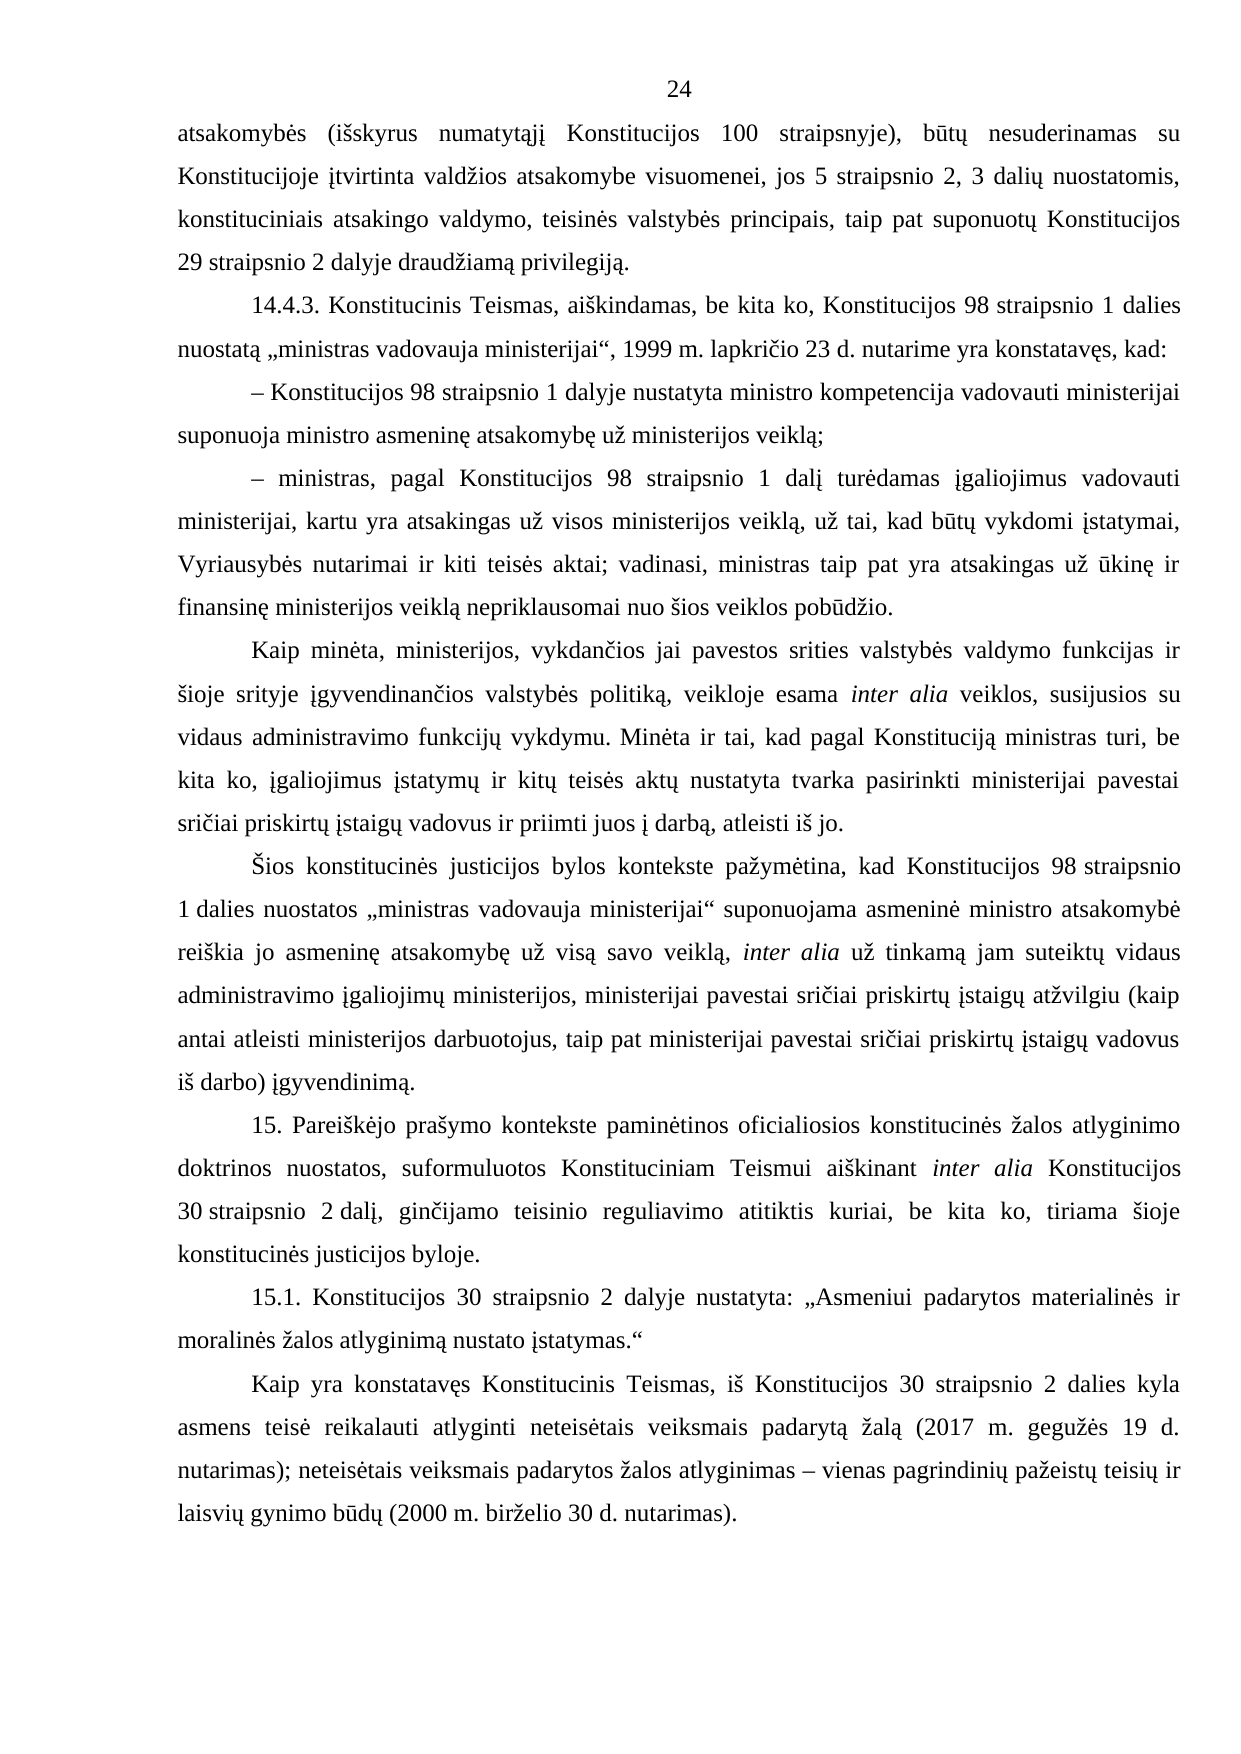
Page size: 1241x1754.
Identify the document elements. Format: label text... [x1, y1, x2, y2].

text atsakomybės (išskyrus numatytąjį Konstitucijos 100 straipsnyje), būtų nesuderinamas su Konstitucijoje įtvirtinta valdžios atsakomybe visuomenei, jos 5 straipsnio 2, 3 dalių nuostatomis, konstituciniais atsakingo valdymo, teisinės valstybės principais, taip pat suponuotų Konstitucijos 29 straipsnio 2 dalyje draudžiamą privilegiją. [177, 118, 1181, 276]
text 15. Pareiškėjo prašymo kontekste paminėtinos oficialiosios konstitucinės žalos atlyginimo doktrinos nuostatos, suformuluotos Konstituciniam Teismui aiškinant inter alia Konstitucijos 30 straipsnio 2 dalį, ginčijamo teisinio reguliavimo atitiktis kuriai, be kita ko, tiriama šioje konstitucinės justicijos byloje. [177, 1110, 1181, 1268]
text Šios konstitucinės justicijos bylos kontekste pažymėtina, kad Konstitucijos 98 straipsnio 1 dalies nuostatos „ministras vadovauja ministerijai“ suponuojama asmeninė ministro atsakomybė reiškia jo asmeninę atsakomybę už visą savo veiklą, inter alia už tinkamą jam suteiktų vidaus administravimo įgaliojimų ministerijos, ministerijai pavestai sričiai priskirtų įstaigų atžvilgiu (kaip antai atleisti ministerijos darbuotojus, taip pat ministerijai pavestai sričiai priskirtų įstaigų vadovus iš darbo) įgyvendinimą. [177, 851, 1181, 1096]
text 15.1. Konstitucijos 30 straipsnio 2 dalyje nustatyta: „Asmeniui padarytos materialinės ir moralinės žalos atlyginimą nustato įstatymas.“ [177, 1282, 1181, 1354]
text Kaip yra konstatavęs Konstitucinis Teismas, iš Konstitucijos 30 straipsnio 2 dalies kyla asmens teisė reikalauti atlyginti neteisėtais veiksmais padarytą žalą (2017 m. gegužės 19 d. nutarimas); neteisėtais veiksmais padarytos žalos atlyginimas – vienas pagrindinių pažeistų teisių ir laisvių gynimo būdų (2000 m. birželio 30 d. nutarimas). [177, 1369, 1181, 1527]
text – ministras, pagal Konstitucijos 98 straipsnio 1 dalį turėdamas įgaliojimus vadovauti ministerijai, kartu yra atsakingas už visos ministerijos veiklą, už tai, kad būtų vykdomi įstatymai, Vyriausybės nutarimai ir kiti teisės aktai; vadinasi, ministras taip pat yra atsakingas už ūkinę ir finansinę ministerijos veiklą nepriklausomai nuo šios veiklos pobūdžio. [177, 463, 1181, 621]
text Kaip minėta, ministerijos, vykdančios jai pavestos srities valstybės valdymo funkcijas ir šioje srityje įgyvendinančios valstybės politiką, veikloje esama inter alia veiklos, susijusios su vidaus administravimo funkcijų vykdymu. Minėta ir tai, kad pagal Konstituciją ministras turi, be kita ko, įgaliojimus įstatymų ir kitų teisės aktų nustatyta tvarka pasirinkti ministerijai pavestai sričiai priskirtų įstaigų vadovus ir priimti juos į darbą, atleisti iš jo. [177, 636, 1181, 837]
text – Konstitucijos 98 straipsnio 1 dalyje nustatyta ministro kompetencija vadovauti ministerijai suponuoja ministro asmeninę atsakomybę už ministerijos veiklą; [177, 377, 1181, 449]
text 14.4.3. Konstitucinis Teismas, aiškindamas, be kita ko, Konstitucijos 98 straipsnio 1 dalies nuostatą „ministras vadovauja ministerijai“, 1999 m. lapkričio 23 d. nutarime yra konstatavęs, kad: [177, 291, 1181, 362]
